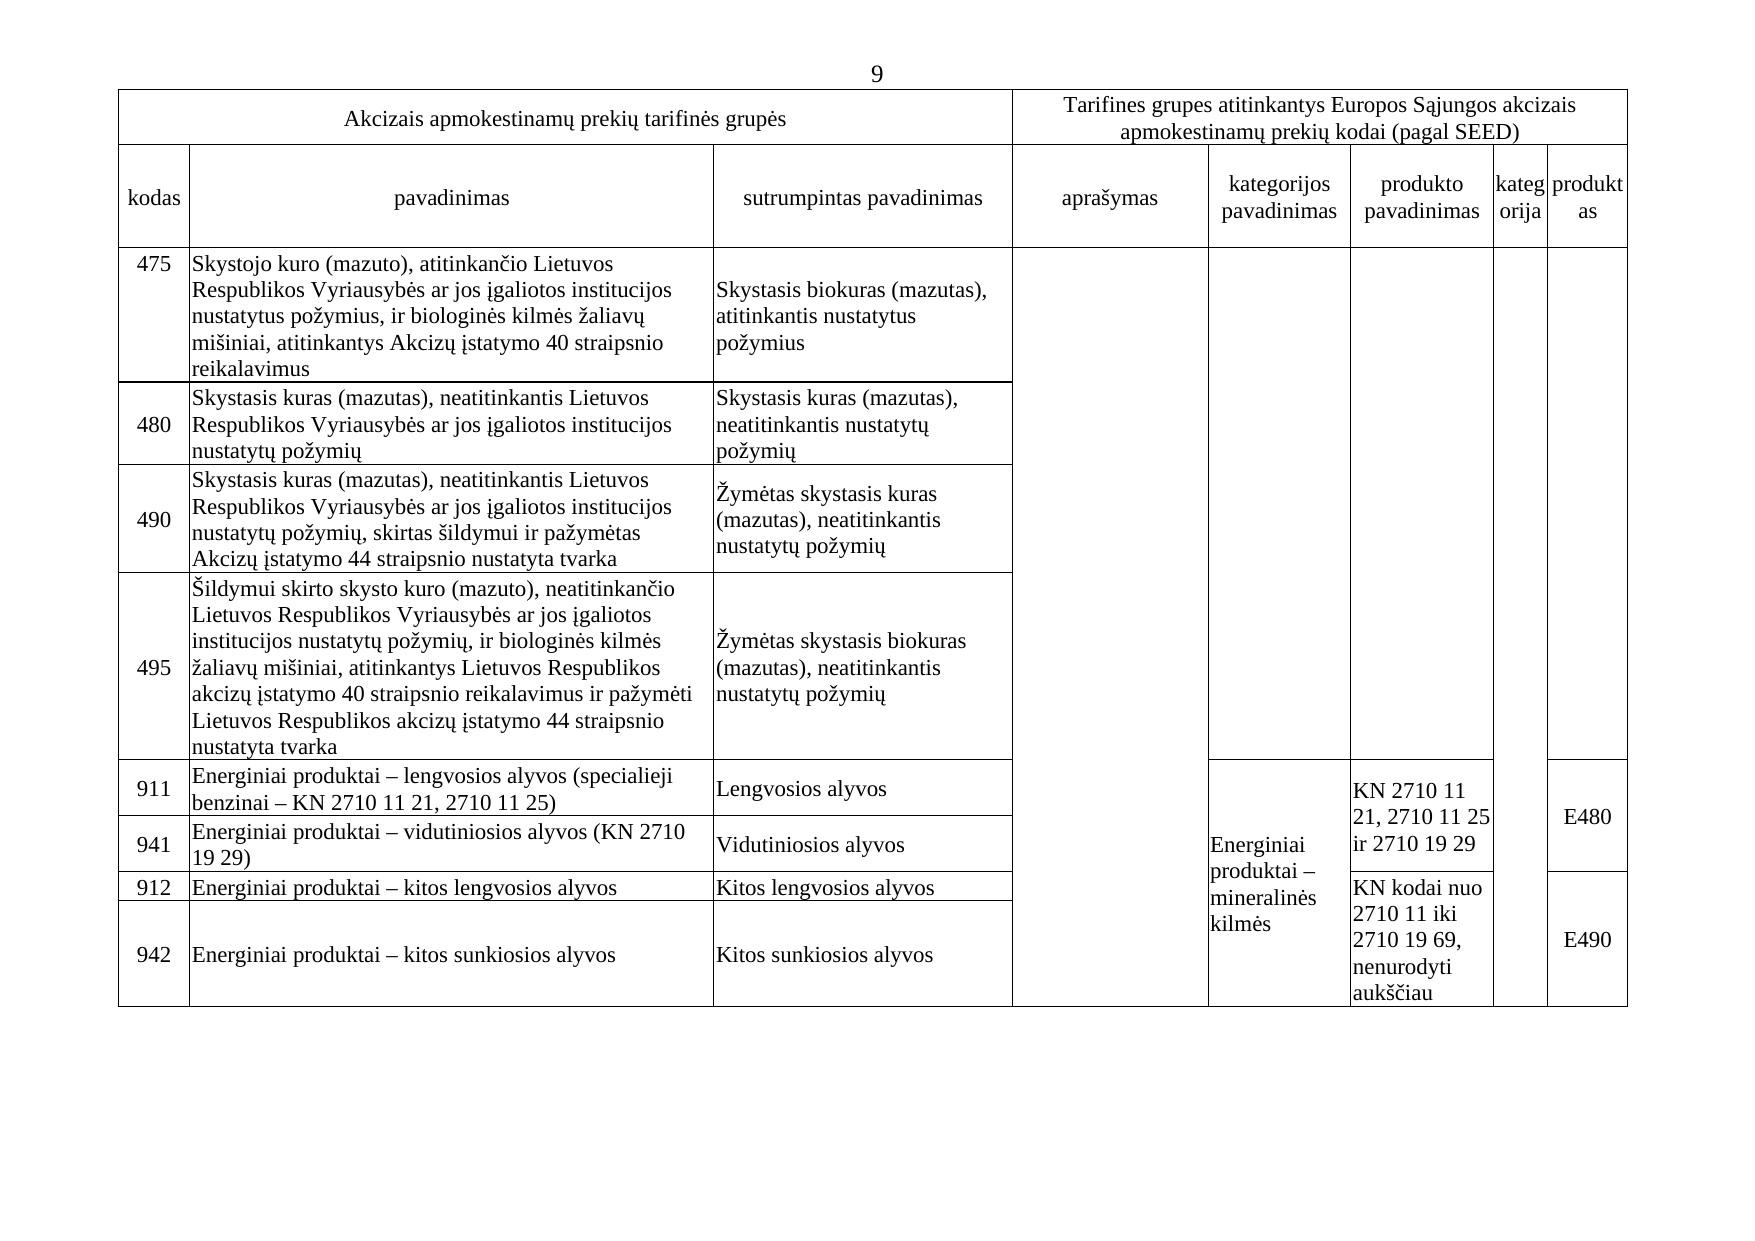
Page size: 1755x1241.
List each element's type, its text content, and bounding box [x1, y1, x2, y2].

table_cell Skystasis kuras (mazutas), neatitinkantis nustatytų požymių [714, 383, 1012, 463]
table_cell produktas [1548, 145, 1627, 247]
table_cell Skystasis biokuras (mazutas), atitinkantis nustatytus požymius [714, 248, 1012, 381]
table_cell 475 [119, 248, 189, 381]
table_cell 495 [119, 573, 189, 759]
table_cell [1351, 248, 1493, 759]
table_cell 941 [119, 816, 189, 871]
table_cell Lengvosios alyvos [714, 760, 1012, 815]
table_cell Kitos sunkiosios alyvos [714, 901, 1012, 1006]
table_cell Energiniai produktai – mineralinės kilmės [1209, 760, 1350, 1006]
table_cell 480 [119, 383, 189, 463]
table_cell Žymėtas skystasis biokuras (mazutas), neatitinkantis nustatytų požymių [714, 573, 1012, 759]
table_cell Šildymui skirto skysto kuro (mazuto), neatitinkančio Lietuvos Respublikos Vyriausybės ar jos įgaliotos institucijos nustatytų požymių, ir biologinės kilmės žaliavų mišiniai, atitinkantys Lietuvos Respublikos akcizų įstatymo 40 straipsnio reikalavimus ir pažymėti Lietuvos Respublikos akcizų įstatymo 44 straipsnio nustatyta tvarka [190, 573, 713, 759]
table_cell sutrumpintas pavadinimas [714, 145, 1012, 247]
table_cell Kitos lengvosios alyvos [714, 872, 1012, 900]
table_cell [1013, 248, 1208, 1006]
table_header Tarifines grupes atitinkantys Europos Sąjungos akcizais apmokestinamų prekių kodai (pagal SEED) [1013, 90, 1627, 144]
table_cell 911 [119, 760, 189, 815]
table_header Akcizais apmokestinamų prekių tarifinės grupės [119, 90, 1012, 144]
table_cell Energiniai produktai – vidutiniosios alyvos (KN 2710 19 29) [190, 816, 713, 871]
table_cell Energiniai produktai – kitos lengvosios alyvos [190, 872, 713, 900]
table_cell [1548, 248, 1627, 759]
table_cell Žymėtas skystasis kuras (mazutas), neatitinkantis nustatytų požymių [714, 465, 1012, 572]
table_cell aprašymas [1013, 145, 1208, 247]
table_cell 942 [119, 901, 189, 1006]
table_cell Skystasis kuras (mazutas), neatitinkantis Lietuvos Respublikos Vyriausybės ar jos įgaliotos institucijos nustatytų požymių, skirtas šildymui ir pažymėtas Akcizų įstatymo 44 straipsnio nustatyta tvarka [190, 465, 713, 572]
table_cell Energiniai produktai – kitos sunkiosios alyvos [190, 901, 713, 1006]
table_cell [1494, 248, 1547, 1006]
table_cell 912 [119, 872, 189, 900]
table_cell kategorija [1494, 145, 1547, 247]
table_cell kodas [119, 145, 189, 247]
table_cell Energiniai produktai – lengvosios alyvos (specialieji benzinai – KN 2710 11 21, 2710 11 25) [190, 760, 713, 815]
table_cell Skystasis kuras (mazutas), neatitinkantis Lietuvos Respublikos Vyriausybės ar jos įgaliotos institucijos nustatytų požymių [190, 383, 713, 463]
table_cell Skystojo kuro (mazuto), atitinkančio Lietuvos Respublikos Vyriausybės ar jos įgaliotos institucijos nustatytus požymius, ir biologinės kilmės žaliavų mišiniai, atitinkantys Akcizų įstatymo 40 straipsnio reikalavimus [190, 248, 713, 381]
table_cell E490 [1548, 872, 1627, 1006]
table_cell E480 [1548, 760, 1627, 871]
table_cell Vidutiniosios alyvos [714, 816, 1012, 871]
table_cell KN 2710 11 21, 2710 11 25 ir 2710 19 29 [1351, 760, 1493, 871]
table_cell kategorijos pavadinimas [1209, 145, 1350, 247]
table_cell KN kodai nuo 2710 11 iki 2710 19 69, nenurodyti aukščiau [1351, 872, 1493, 1006]
table_cell [1209, 248, 1350, 759]
table_cell pavadinimas [190, 145, 713, 247]
table_cell produkto pavadinimas [1351, 145, 1493, 247]
table_cell 490 [119, 465, 189, 572]
